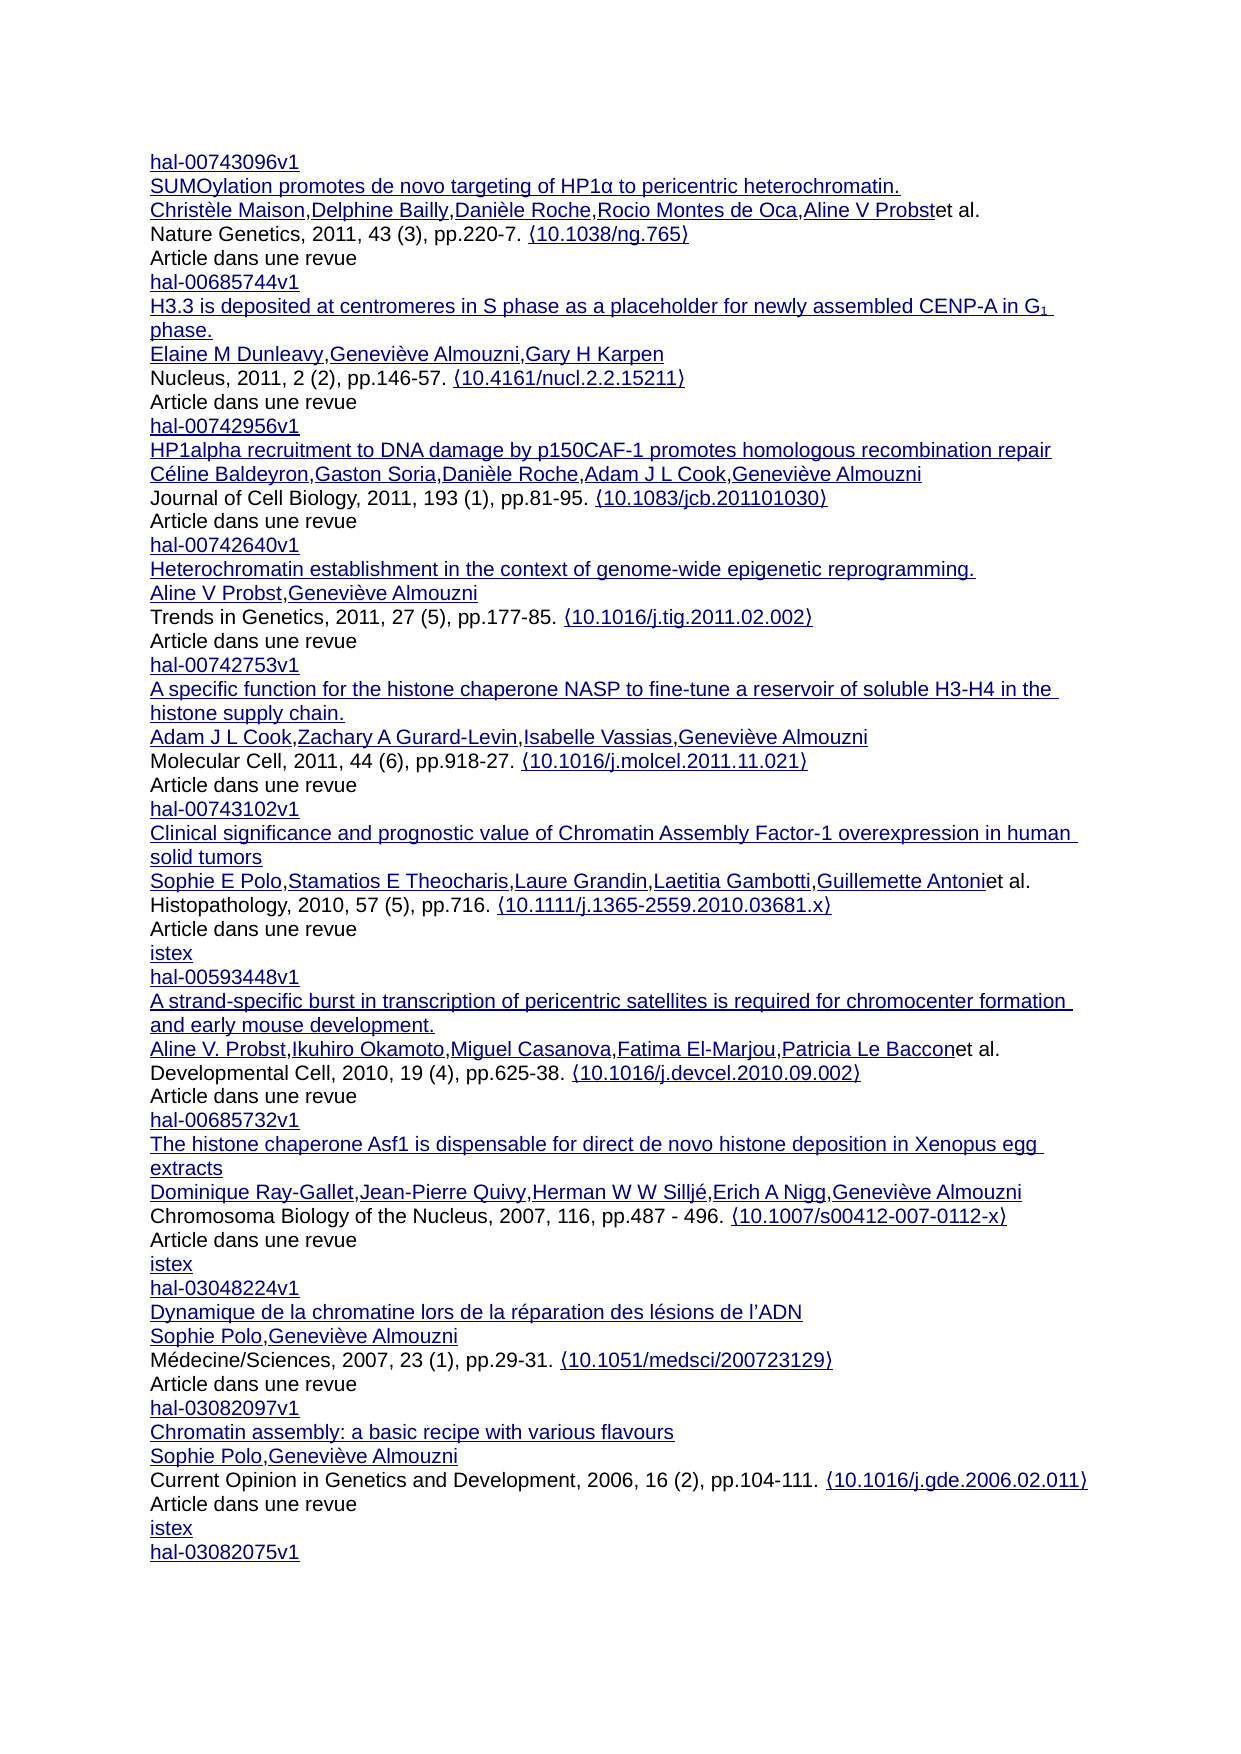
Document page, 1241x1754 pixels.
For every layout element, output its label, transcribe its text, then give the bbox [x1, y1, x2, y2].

table_cell SUMOylation promotes de novo targeting of HP1α to pericentric heterochromatin. Christèle Maison,Delphine Bailly,Danièle Roche,Rocio Montes de Oca,Aline V Probstet al. Nature Genetics, 2011, 43 (3), pp.220-7. ⟨10.1038/ng.765⟩ Article dans une revue hal-00685744v1 [150, 174, 1090, 294]
table_cell HP1alpha recruitment to DNA damage by p150CAF-1 promotes homologous recombination repair Céline Baldeyron,Gaston Soria,Danièle Roche,Adam J L Cook,Geneviève Almouzni Journal of Cell Biology, 2011, 193 (1), pp.81-95. ⟨10.1083/jcb.201101030⟩ Article dans une revue hal-00742640v1 [150, 438, 1090, 557]
table_cell H3.3 is deposited at centromeres in S phase as a placeholder for newly assembled CENP-A in G₁ phase. Elaine M Dunleavy,Geneviève Almouzni,Gary H Karpen Nucleus, 2011, 2 (2), pp.146-57. ⟨10.4161/nucl.2.2.15211⟩ Article dans une revue hal-00742956v1 [150, 294, 1090, 437]
table_cell A specific function for the histone chaperone NASP to fine-tune a reservoir of soluble H3-H4 in the histone supply chain. Adam J L Cook,Zachary A Gurard-Levin,Isabelle Vassias,Geneviève Almouzni Molecular Cell, 2011, 44 (6), pp.918-27. ⟨10.1016/j.molcel.2011.11.021⟩ Article dans une revue hal-00743102v1 [150, 677, 1090, 821]
table_cell Dynamique de la chromatine lors de la réparation des lésions de l’ADN Sophie Polo,Geneviève Almouzni Médecine/Sciences, 2007, 23 (1), pp.29-31. ⟨10.1051/medsci/200723129⟩ Article dans une revue hal-03082097v1 [150, 1300, 1090, 1420]
table_cell A strand-specific burst in transcription of pericentric satellites is required for chromocenter formation and early mouse development. Aline V. Probst,Ikuhiro Okamoto,Miguel Casanova,Fatima El-Marjou,Patricia Le Bacconet al. Developmental Cell, 2010, 19 (4), pp.625-38. ⟨10.1016/j.devcel.2010.09.002⟩ Article dans une revue hal-00685732v1 [150, 989, 1090, 1132]
table_cell Clinical significance and prognostic value of Chromatin Assembly Factor-1 overexpression in human solid tumors Sophie E Polo,Stamatios E Theocharis,Laure Grandin,Laetitia Gambotti,Guillemette Antoniet al. Histopathology, 2010, 57 (5), pp.716. ⟨10.1111/j.1365-2559.2010.03681.x⟩ Article dans une revue istex hal-00593448v1 [150, 821, 1090, 988]
table_cell hal-00743096v1 [150, 150, 1090, 174]
table_cell Chromatin assembly: a basic recipe with various flavours Sophie Polo,Geneviève Almouzni Current Opinion in Genetics and Development, 2006, 16 (2), pp.104-111. ⟨10.1016/j.gde.2006.02.011⟩ Article dans une revue istex hal-03082075v1 [150, 1420, 1090, 1563]
table_cell Heterochromatin establishment in the context of genome-wide epigenetic reprogramming. Aline V Probst,Geneviève Almouzni Trends in Genetics, 2011, 27 (5), pp.177-85. ⟨10.1016/j.tig.2011.02.002⟩ Article dans une revue hal-00742753v1 [150, 557, 1090, 677]
table_cell The histone chaperone Asf1 is dispensable for direct de novo histone deposition in Xenopus egg extracts Dominique Ray-Gallet,Jean-Pierre Quivy,Herman W W Silljé,Erich A Nigg,Geneviève Almouzni Chromosoma Biology of the Nucleus, 2007, 116, pp.487 - 496. ⟨10.1007/s00412-007-0112-x⟩ Article dans une revue istex hal-03048224v1 [150, 1132, 1090, 1300]
